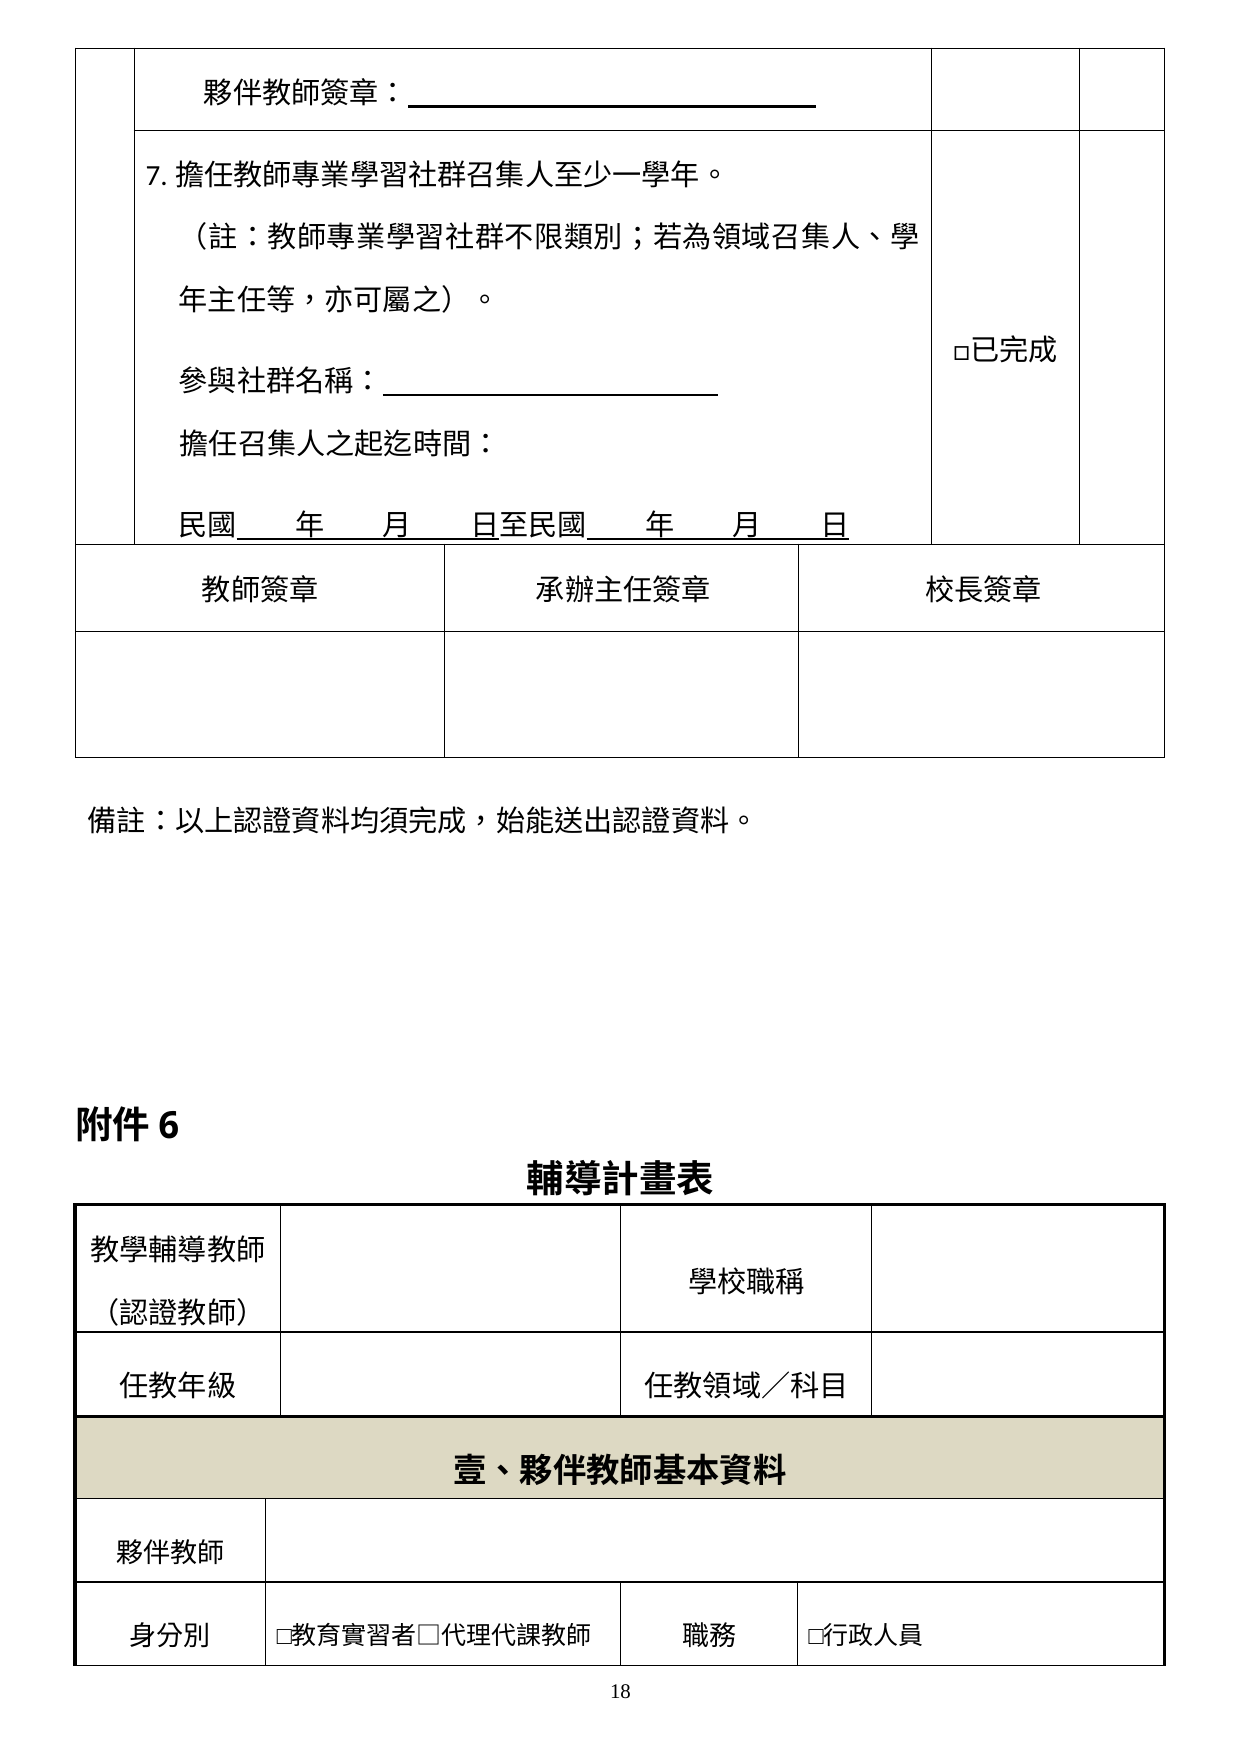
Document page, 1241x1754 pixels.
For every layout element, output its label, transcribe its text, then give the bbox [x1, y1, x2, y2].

text 輔導計畫表 [75, 1149, 1165, 1203]
table_cell □教育實習者□代理代課教師 [266, 1583, 620, 1665]
table_cell 教師簽章 [76, 545, 444, 631]
table_cell □已完成 [932, 131, 1079, 543]
table_cell 承辦主任簽章 [445, 545, 798, 631]
table_cell 校長簽章 [799, 545, 1164, 631]
table_cell 認證資格 與資料檢核 [76, 49, 134, 543]
table_header 學校職稱 [621, 1206, 871, 1331]
table_cell [799, 632, 1164, 757]
table_cell 任教領域∕科目 [621, 1333, 871, 1415]
table_header 教學輔導教師 （認證教師） [77, 1206, 280, 1331]
table_cell 任教年級 [77, 1333, 280, 1415]
table_cell [281, 1333, 620, 1415]
table_cell [932, 49, 1079, 130]
table_cell [445, 632, 798, 757]
table_cell □行政人員 [798, 1583, 1163, 1665]
table_cell 職務 [621, 1583, 797, 1665]
table_cell [1080, 49, 1164, 130]
text 備註：以上認證資料均須完成，始能送出認證資料。 [87, 777, 1165, 839]
table_cell 7. 擔任教師專業學習社群召集人至少一學年。 （註：教師專業學習社群不限類別；若為領域召集人、學年主任等，亦可屬之）。 參與社群名稱： 擔任召集人之起迄時間： 民國 年 月 日至民國 年 月 日 [135, 131, 931, 543]
table_header [872, 1206, 1163, 1331]
table_cell [76, 632, 444, 757]
table_cell 壹、夥伴教師基本資料 [77, 1418, 1163, 1498]
table_cell 夥伴教師簽章： [135, 49, 931, 130]
table_cell [266, 1499, 1163, 1581]
text 附件6 [75, 1094, 1165, 1149]
table_header [281, 1206, 620, 1331]
table_cell 夥伴教師 [77, 1499, 265, 1581]
table_cell [872, 1333, 1163, 1415]
table_cell [1080, 131, 1164, 543]
table_cell 身分別 [77, 1583, 265, 1665]
